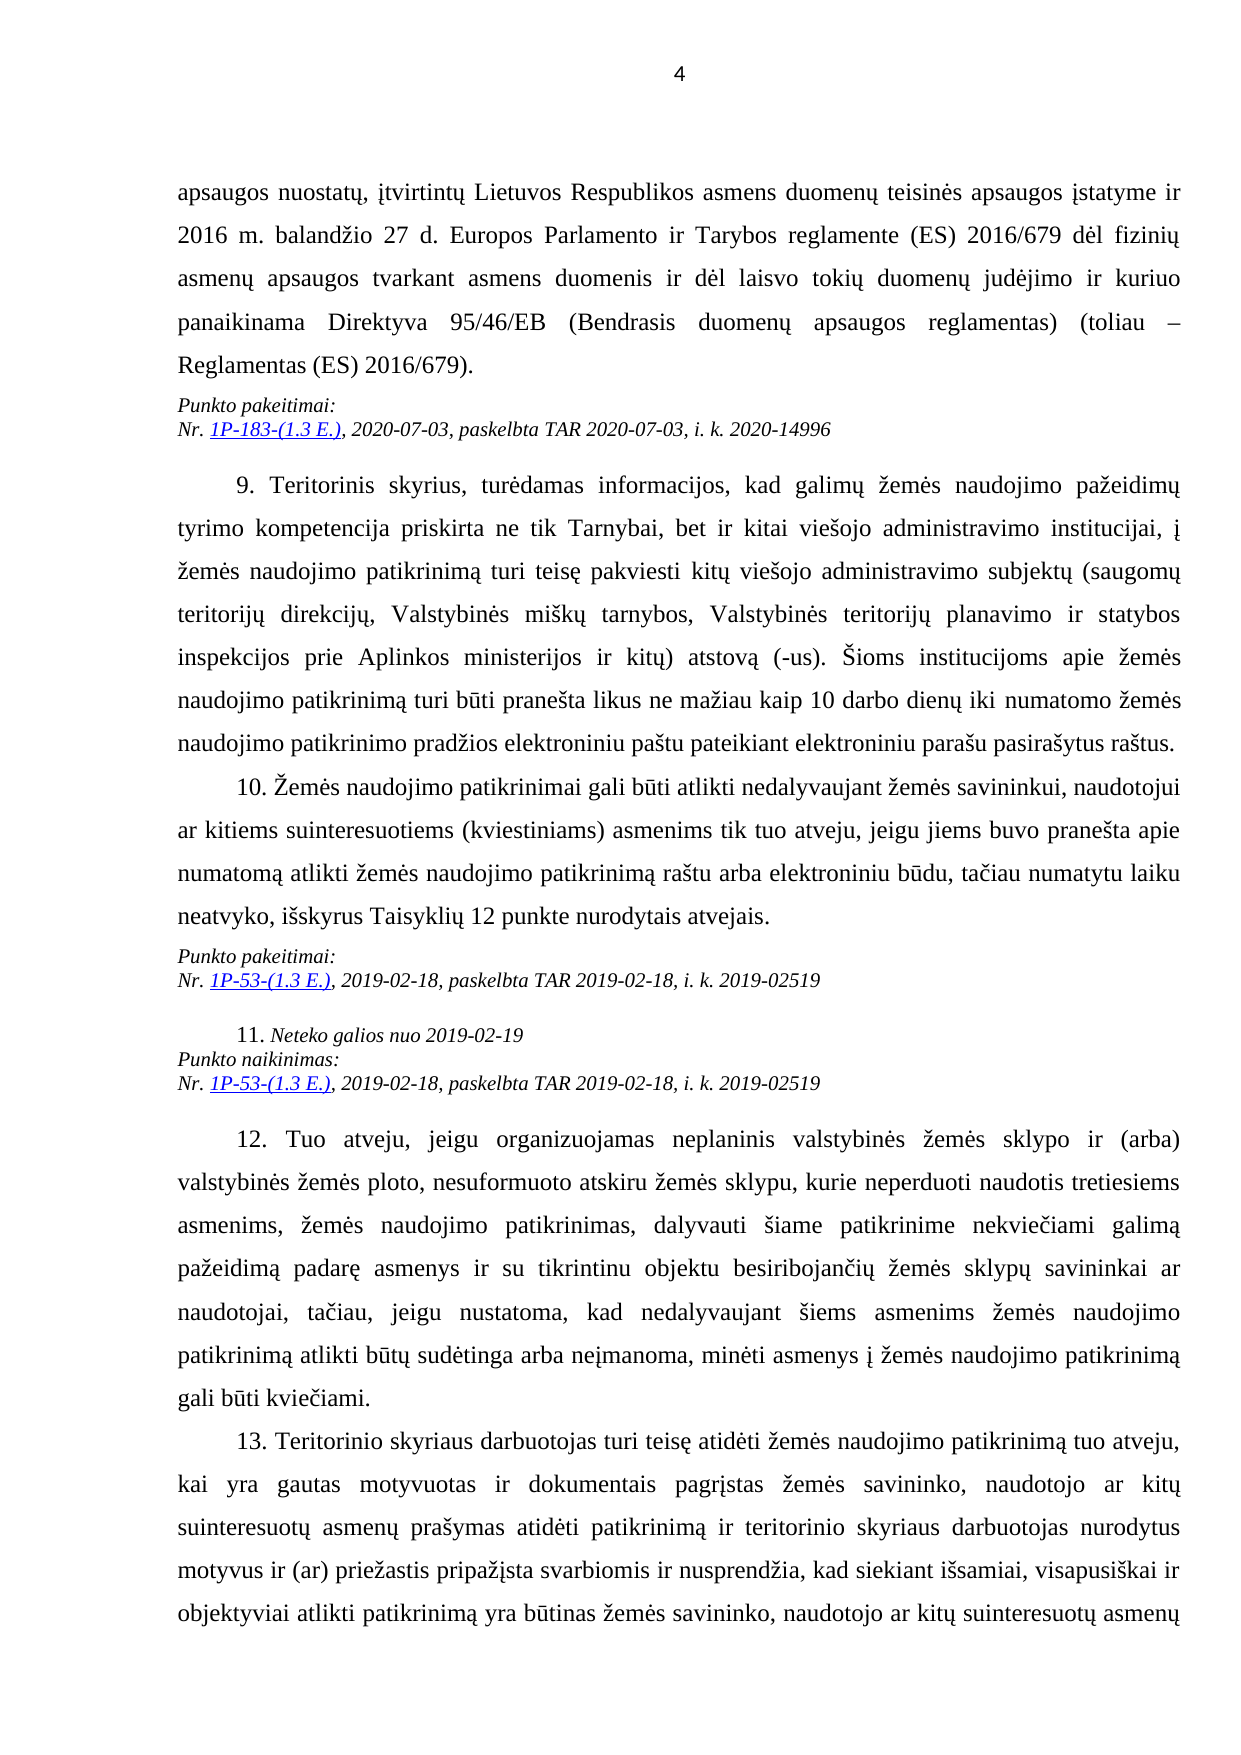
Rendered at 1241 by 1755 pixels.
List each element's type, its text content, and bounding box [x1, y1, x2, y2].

text Punkto pakeitimai: [177, 393, 1181, 417]
text 9. Teritorinis skyrius, turėdamas informacijos, kad galimų žemės naudojimo pažeidimų tyrimo kompetencija priskirta ne tik Tarnybai, bet ir kitai viešojo administravimo institucijai, į žemės naudojimo patikrinimą turi teisę pakviesti kitų viešojo administravimo subjektų (saugomų teritorijų direkcijų, Valstybinės miškų tarnybos, Valstybinės teritorijų planavimo ir statybos inspekcijos prie Aplinkos ministerijos ir kitų) atstovą (-us). Šioms institucijoms apie žemės naudojimo patikrinimą turi būti pranešta likus ne mažiau kaip 10 darbo dienų iki numatomo žemės naudojimo patikrinimo pradžios elektroniniu paštu pateikiant elektroniniu parašu pasirašytus raštus. [177, 470, 1181, 757]
text 11. Neteko galios nuo 2019-02-19 [177, 1021, 1181, 1047]
text Nr. 1P-183-(1.3 E.), 2020-07-03, paskelbta TAR 2020-07-03, i. k. 2020-14996 [177, 417, 1181, 441]
text 12. Tuo atveju, jeigu organizuojamas neplaninis valstybinės žemės sklypo ir (arba) valstybinės žemės ploto, nesuformuoto atskiru žemės sklypu, kurie neperduoti naudotis tretiesiems asmenims, žemės naudojimo patikrinimas, dalyvauti šiame patikrinime nekviečiami galimą pažeidimą padarę asmenys ir su tikrintinu objektu besiribojančių žemės sklypų savininkai ar naudotojai, tačiau, jeigu nustatoma, kad nedalyvaujant šiems asmenims žemės naudojimo patikrinimą atlikti būtų sudėtinga arba neįmanoma, minėti asmenys į žemės naudojimo patikrinimą gali būti kviečiami. [177, 1124, 1181, 1412]
text 10. Žemės naudojimo patikrinimai gali būti atlikti nedalyvaujant žemės savininkui, naudotojui ar kitiems suinteresuotiems (kviestiniams) asmenims tik tuo atveju, jeigu jiems buvo pranešta apie numatomą atlikti žemės naudojimo patikrinimą raštu arba elektroniniu būdu, tačiau numatytu laiku neatvyko, išskyrus Taisyklių 12 punkte nurodytais atvejais. [177, 772, 1181, 930]
text Nr. 1P-53-(1.3 E.), 2019-02-18, paskelbta TAR 2019-02-18, i. k. 2019-02519 [177, 968, 1181, 992]
text Nr. 1P-53-(1.3 E.), 2019-02-18, paskelbta TAR 2019-02-18, i. k. 2019-02519 [177, 1071, 1181, 1095]
text Punkto pakeitimai: [177, 944, 1181, 968]
text apsaugos nuostatų, įtvirtintų Lietuvos Respublikos asmens duomenų teisinės apsaugos įstatyme ir 2016 m. balandžio 27 d. Europos Parlamento ir Tarybos reglamente (ES) 2016/679 dėl fizinių asmenų apsaugos tvarkant asmens duomenis ir dėl laisvo tokių duomenų judėjimo ir kuriuo panaikinama Direktyva 95/46/EB (Bendrasis duomenų apsaugos reglamentas) (toliau – Reglamentas (ES) 2016/679). [177, 177, 1181, 378]
text Punkto naikinimas: [177, 1047, 1181, 1071]
text 13. Teritorinio skyriaus darbuotojas turi teisę atidėti žemės naudojimo patikrinimą tuo atveju, kai yra gautas motyvuotas ir dokumentais pagrįstas žemės savininko, naudotojo ar kitų suinteresuotų asmenų prašymas atidėti patikrinimą ir teritorinio skyriaus darbuotojas nurodytus motyvus ir (ar) priežastis pripažįsta svarbiomis ir nusprendžia, kad siekiant išsamiai, visapusiškai ir objektyviai atlikti patikrinimą yra būtinas žemės savininko, naudotojo ar kitų suinteresuotų asmenų [177, 1426, 1181, 1627]
